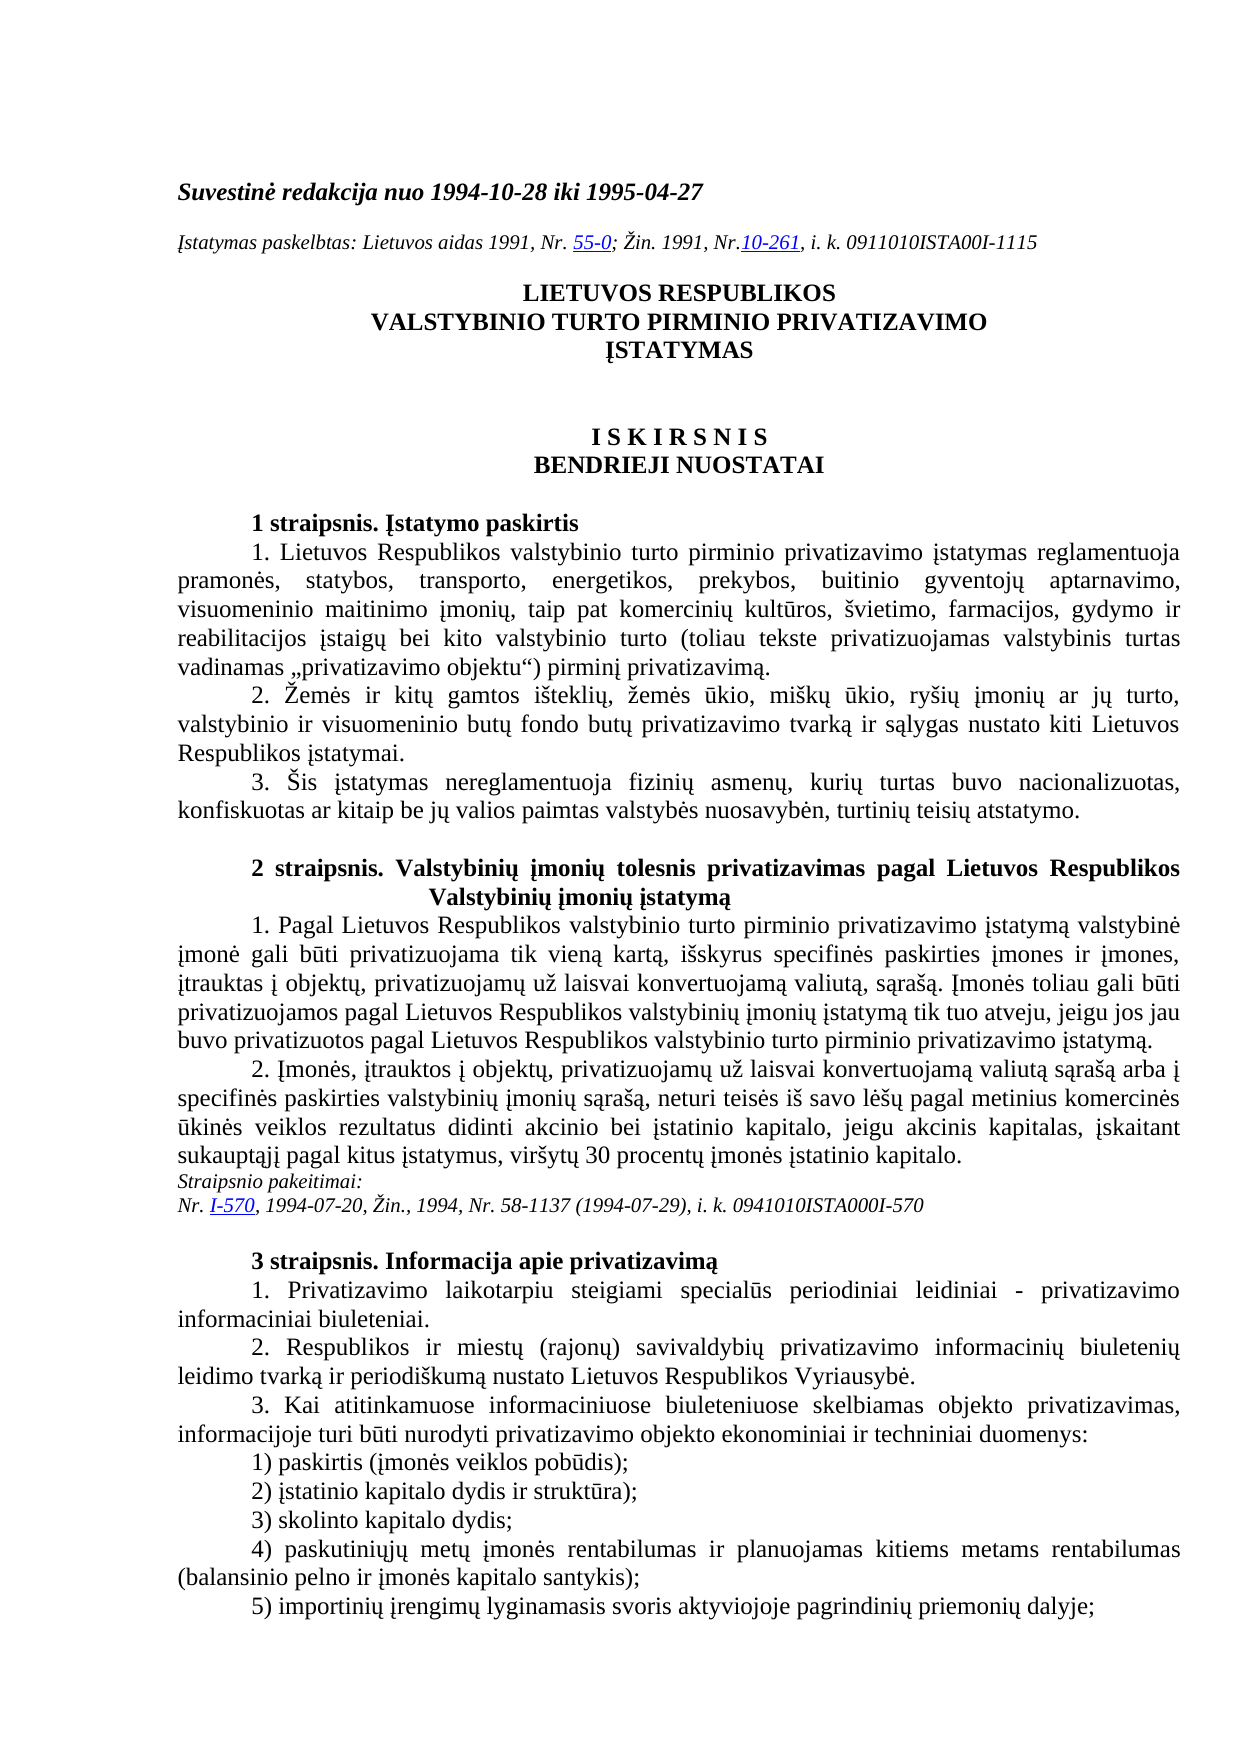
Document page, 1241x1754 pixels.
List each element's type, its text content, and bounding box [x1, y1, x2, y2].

text 3) skolinto kapitalo dydis; [177, 1505, 1181, 1534]
text 2. Įmonės, įtrauktos į objektų, privatizuojamų už laisvai konvertuojamą valiutą sąrašą arba į specifinės paskirties valstybinių įmonių sąrašą, neturi teisės iš savo lėšų pagal metinius komercinės ūkinės veiklos rezultatus didinti akcinio bei įstatinio kapitalo, jeigu akcinis kapitalas, įskaitant sukauptąjį pagal kitus įstatymus, viršytų 30 procentų įmonės įstatinio kapitalo. [177, 1054, 1181, 1169]
text BENDRIEJI NUOSTATAI [177, 451, 1181, 479]
text I S K I R S N I S [177, 422, 1181, 451]
text Suvestinė redakcija nuo 1994-10-28 iki 1995-04-27 [177, 177, 1181, 206]
text VALSTYBINIO TURTO PIRMINIO PRIVATIZAVIMO [177, 307, 1181, 336]
text 5) importinių įrengimų lyginamasis svoris aktyviojoje pagrindinių priemonių dalyje; [177, 1591, 1181, 1620]
text 1. Privatizavimo laikotarpiu steigiami specialūs periodiniai leidiniai - privatizavimo informaciniai biuleteniai. [177, 1275, 1181, 1332]
text 2. Respublikos ir miestų (rajonų) savivaldybių privatizavimo informacinių biuletenių leidimo tvarką ir periodiškumą nustato Lietuvos Respublikos Vyriausybė. [177, 1332, 1181, 1390]
text 1 straipsnis. Įstatymo paskirtis [177, 508, 1181, 537]
text ĮSTATYMAS [177, 336, 1181, 364]
text 2) įstatinio kapitalo dydis ir struktūra); [177, 1476, 1181, 1505]
text 4) paskutiniųjų metų įmonės rentabilumas ir planuojamas kitiems metams rentabilumas (balansinio pelno ir įmonės kapitalo santykis); [177, 1534, 1181, 1591]
text 3. Šis įstatymas nereglamentuoja fizinių asmenų, kurių turtas buvo nacionalizuotas, konfiskuotas ar kitaip be jų valios paimtas valstybės nuosavybėn, turtinių teisių atstatymo. [177, 767, 1181, 824]
text 3 straipsnis. Informacija apie privatizavimą [177, 1246, 1181, 1275]
text 2 straipsnis. Valstybinių įmonių tolesnis privatizavimas pagal Lietuvos Respublikos Valstybinių įmonių įstatymą [251, 853, 1181, 911]
text 1. Pagal Lietuvos Respublikos valstybinio turto pirminio privatizavimo įstatymą valstybinė įmonė gali būti privatizuojama tik vieną kartą, išskyrus specifinės paskirties įmones ir įmones, įtrauktas į objektų, privatizuojamų už laisvai konvertuojamą valiutą, sąrašą. Įmonės toliau gali būti privatizuojamos pagal Lietuvos Respublikos valstybinių įmonių įstatymą tik tuo atveju, jeigu jos jau buvo privatizuotos pagal Lietuvos Respublikos valstybinio turto pirminio privatizavimo įstatymą. [177, 911, 1181, 1054]
text 3. Kai atitinkamuose informaciniuose biuleteniuose skelbiamas objekto privatizavimas, informacijoje turi būti nurodyti privatizavimo objekto ekonominiai ir techniniai duomenys: [177, 1390, 1181, 1447]
text 1. Lietuvos Respublikos valstybinio turto pirminio privatizavimo įstatymas reglamentuoja pramonės, statybos, transporto, energetikos, prekybos, buitinio gyventojų aptarnavimo, visuomeninio maitinimo įmonių, taip pat komercinių kultūros, švietimo, farmacijos, gydymo ir reabilitacijos įstaigų bei kito valstybinio turto (toliau tekste privatizuojamas valstybinis turtas vadinamas „privatizavimo objektu“) pirminį privatizavimą. [177, 537, 1181, 681]
text 2. Žemės ir kitų gamtos išteklių, žemės ūkio, miškų ūkio, ryšių įmonių ar jų turto, valstybinio ir visuomeninio butų fondo butų privatizavimo tvarką ir sąlygas nustato kiti Lietuvos Respublikos įstatymai. [177, 681, 1181, 767]
text Straipsnio pakeitimai: [177, 1169, 1181, 1193]
text 1) paskirtis (įmonės veiklos pobūdis); [177, 1447, 1181, 1476]
text Nr. I-570, 1994-07-20, Žin., 1994, Nr. 58-1137 (1994-07-29), i. k. 0941010ISTA000I-570 [177, 1193, 1181, 1217]
text Įstatymas paskelbtas: Lietuvos aidas 1991, Nr. 55-0; Žin. 1991, Nr.10-261, i. k. 0911010ISTA00I-1115 [177, 230, 1181, 254]
text LIETUVOS RESPUBLIKOS [177, 278, 1181, 307]
